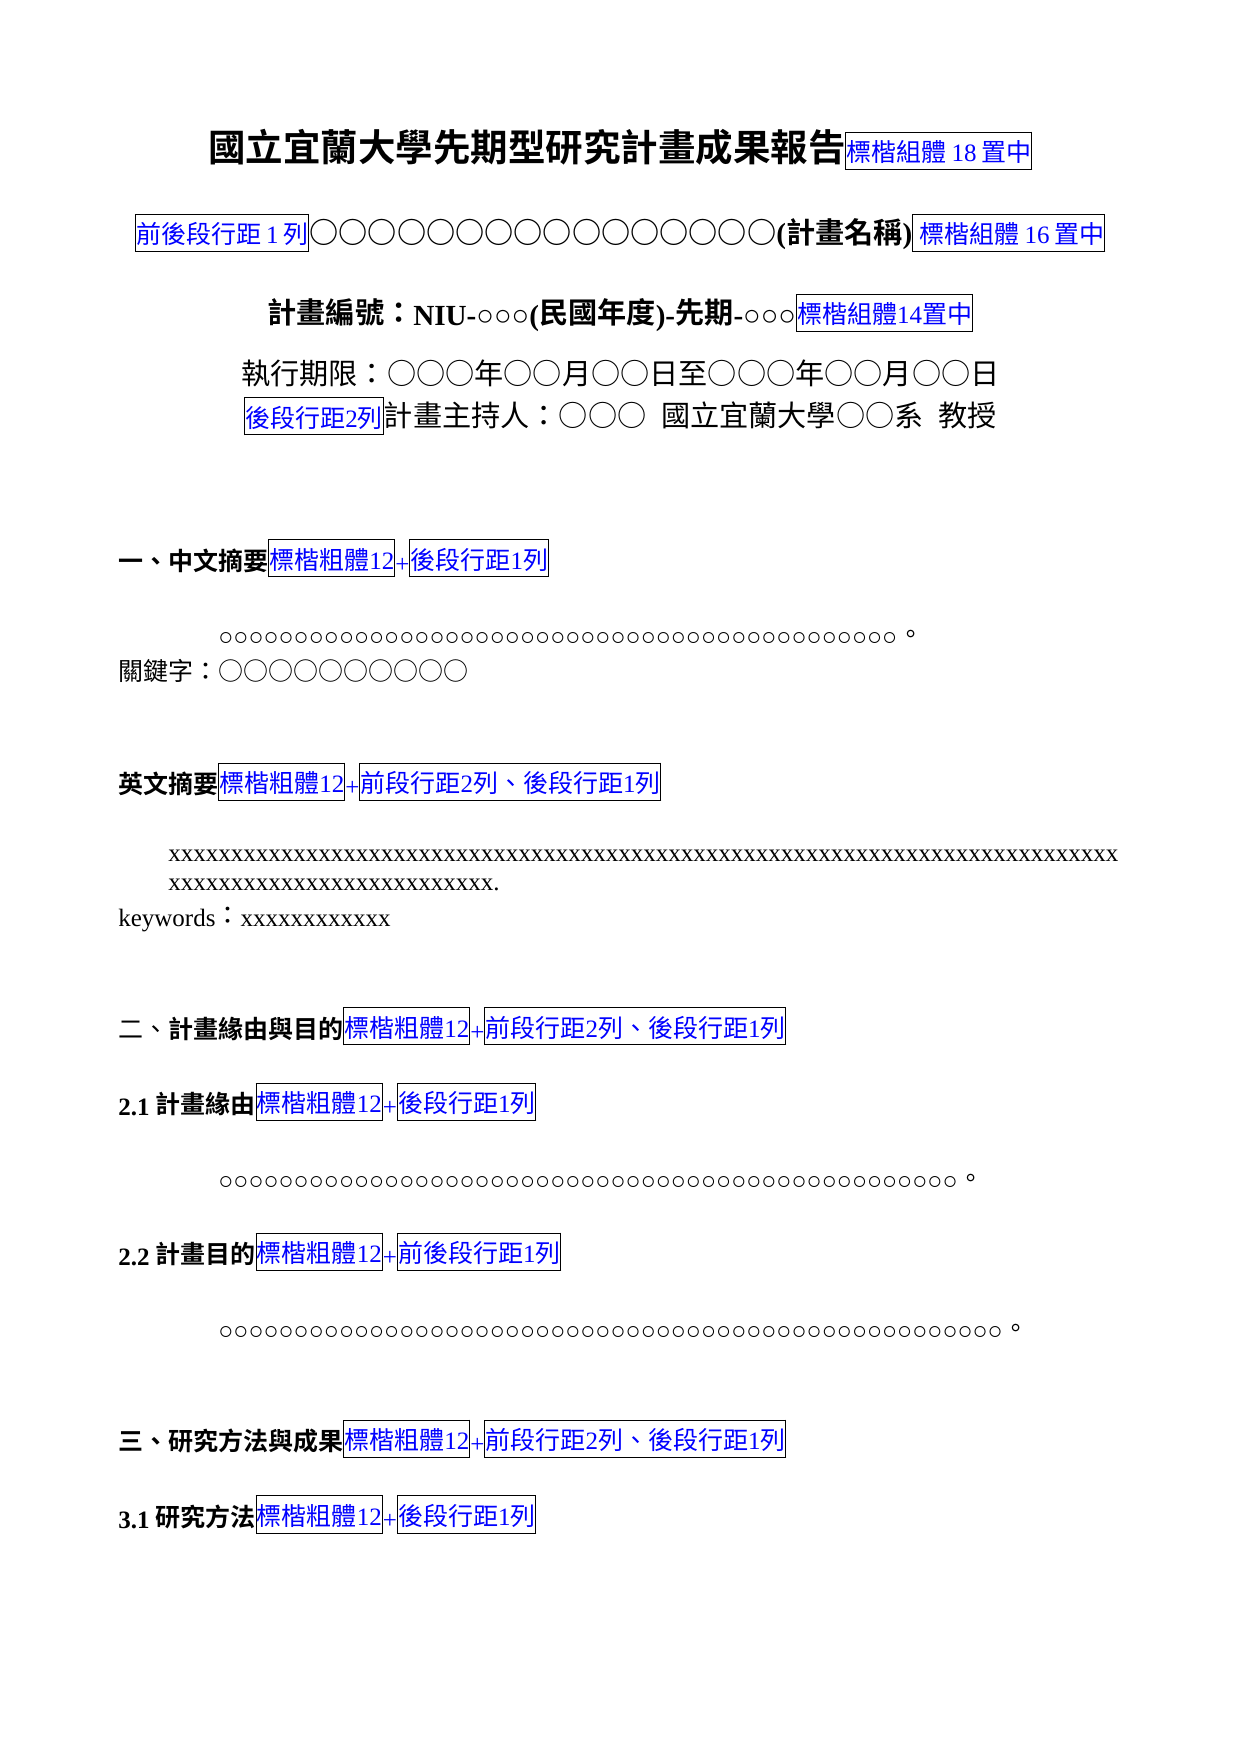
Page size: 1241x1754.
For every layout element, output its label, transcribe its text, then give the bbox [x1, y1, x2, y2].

text xxxxxxxxxxxxxxxxxxxxxxxxxxxxxxxxxxxxxxxxxxxxxxxxxxxxxxxxxxxxxxxxxxxxxxxxxxxxxxxxxxxxxxxxxxxxxxxxxxxxxx. [168, 838, 1122, 896]
text 一、中文摘要標楷粗體12+後段行距1列 [269, 540, 394, 576]
text [561, 1232, 1122, 1271]
text 3.1 研究方法標楷粗體12+後段行距1列 [398, 1496, 535, 1533]
text ○○○○○○○○○○○○○○○○○○○○○○○○○○○○○○○○○○○○○○○○○○○○○。 [168, 615, 1122, 651]
text [786, 1419, 1122, 1458]
text 英文摘要標楷粗體12 [118, 762, 344, 801]
title 前後段行距1列○○○○○○○○○○○○○○○○(計畫名稱) 標楷組體16置中 [118, 210, 1122, 252]
text 2.1 計畫緣由標楷粗體12+後段行距1列 [398, 1084, 535, 1120]
text 2.2 計畫目的標楷粗體12 [118, 1232, 382, 1271]
text 2.1 計畫緣由標楷粗體12+後段行距1列 [257, 1084, 382, 1120]
text 3.1 研究方法標楷粗體12+後段行距1列 [118, 1495, 256, 1534]
text 二、計畫緣由與目的標楷粗體12+前段行距2列、後段行距1列 [786, 1007, 1122, 1045]
text [661, 762, 1122, 801]
text ○○○○○○○○○○○○○○○○○○○○○○○○○○○○○○○○○○○○○○○○○○○○○○○○○。 [168, 1159, 1122, 1195]
text 一、中文摘要標楷粗體12+後段行距1列 [410, 540, 548, 576]
text +前段行距2列、後段行距1列 [470, 1419, 785, 1458]
text 二、計畫緣由與目的標楷粗體12+前段行距2列、後段行距1列 [344, 1008, 469, 1044]
text 三、研究方法與成果標楷粗體12 [118, 1419, 469, 1458]
text 二、計畫緣由與目的標楷粗體12+前段行距2列、後段行距1列 [485, 1008, 785, 1044]
text +前段行距2列、後段行距1列 [345, 762, 660, 801]
text 2.1 計畫緣由標楷粗體12+後段行距1列 [383, 1083, 397, 1121]
text 關鍵字：○○○○○○○○○○ [118, 651, 1122, 687]
text 一、中文摘要標楷粗體12+後段行距1列 [549, 539, 1122, 577]
text 3.1 研究方法標楷粗體12+後段行距1列 [536, 1495, 1122, 1534]
title 國立宜蘭大學先期型研究計畫成果報告標楷組體18置中 [118, 118, 1122, 172]
text 2.1 計畫緣由標楷粗體12+後段行距1列 [118, 1083, 256, 1121]
text 3.1 研究方法標楷粗體12+後段行距1列 [383, 1495, 397, 1534]
text 後段行距2列計畫主持人：○○○ 國立宜蘭大學○○系 教授 [118, 393, 1122, 435]
text 執行期限：○○○年○○月○○日至○○○年○○月○○日 [118, 351, 1122, 393]
text +前後段行距1列 [383, 1232, 560, 1271]
text ○○○○○○○○○○○○○○○○○○○○○○○○○○○○○○○○○○○○○○○○○○○○○○○○○○○○。 [168, 1308, 1122, 1344]
text keywords：xxxxxxxxxxxx [118, 896, 1122, 932]
text 3.1 研究方法標楷粗體12+後段行距1列 [257, 1496, 382, 1533]
text 計畫編號：NIU-○○○(民國年度)-先期-○○○標楷組體14置中 [118, 290, 1122, 332]
text 一、中文摘要標楷粗體12+後段行距1列 [395, 539, 409, 577]
text 一、中文摘要標楷粗體12+後段行距1列 [118, 539, 268, 577]
text 二、計畫緣由與目的標楷粗體12+前段行距2列、後段行距1列 [118, 1007, 343, 1045]
text 2.1 計畫緣由標楷粗體12+後段行距1列 [536, 1083, 1122, 1121]
